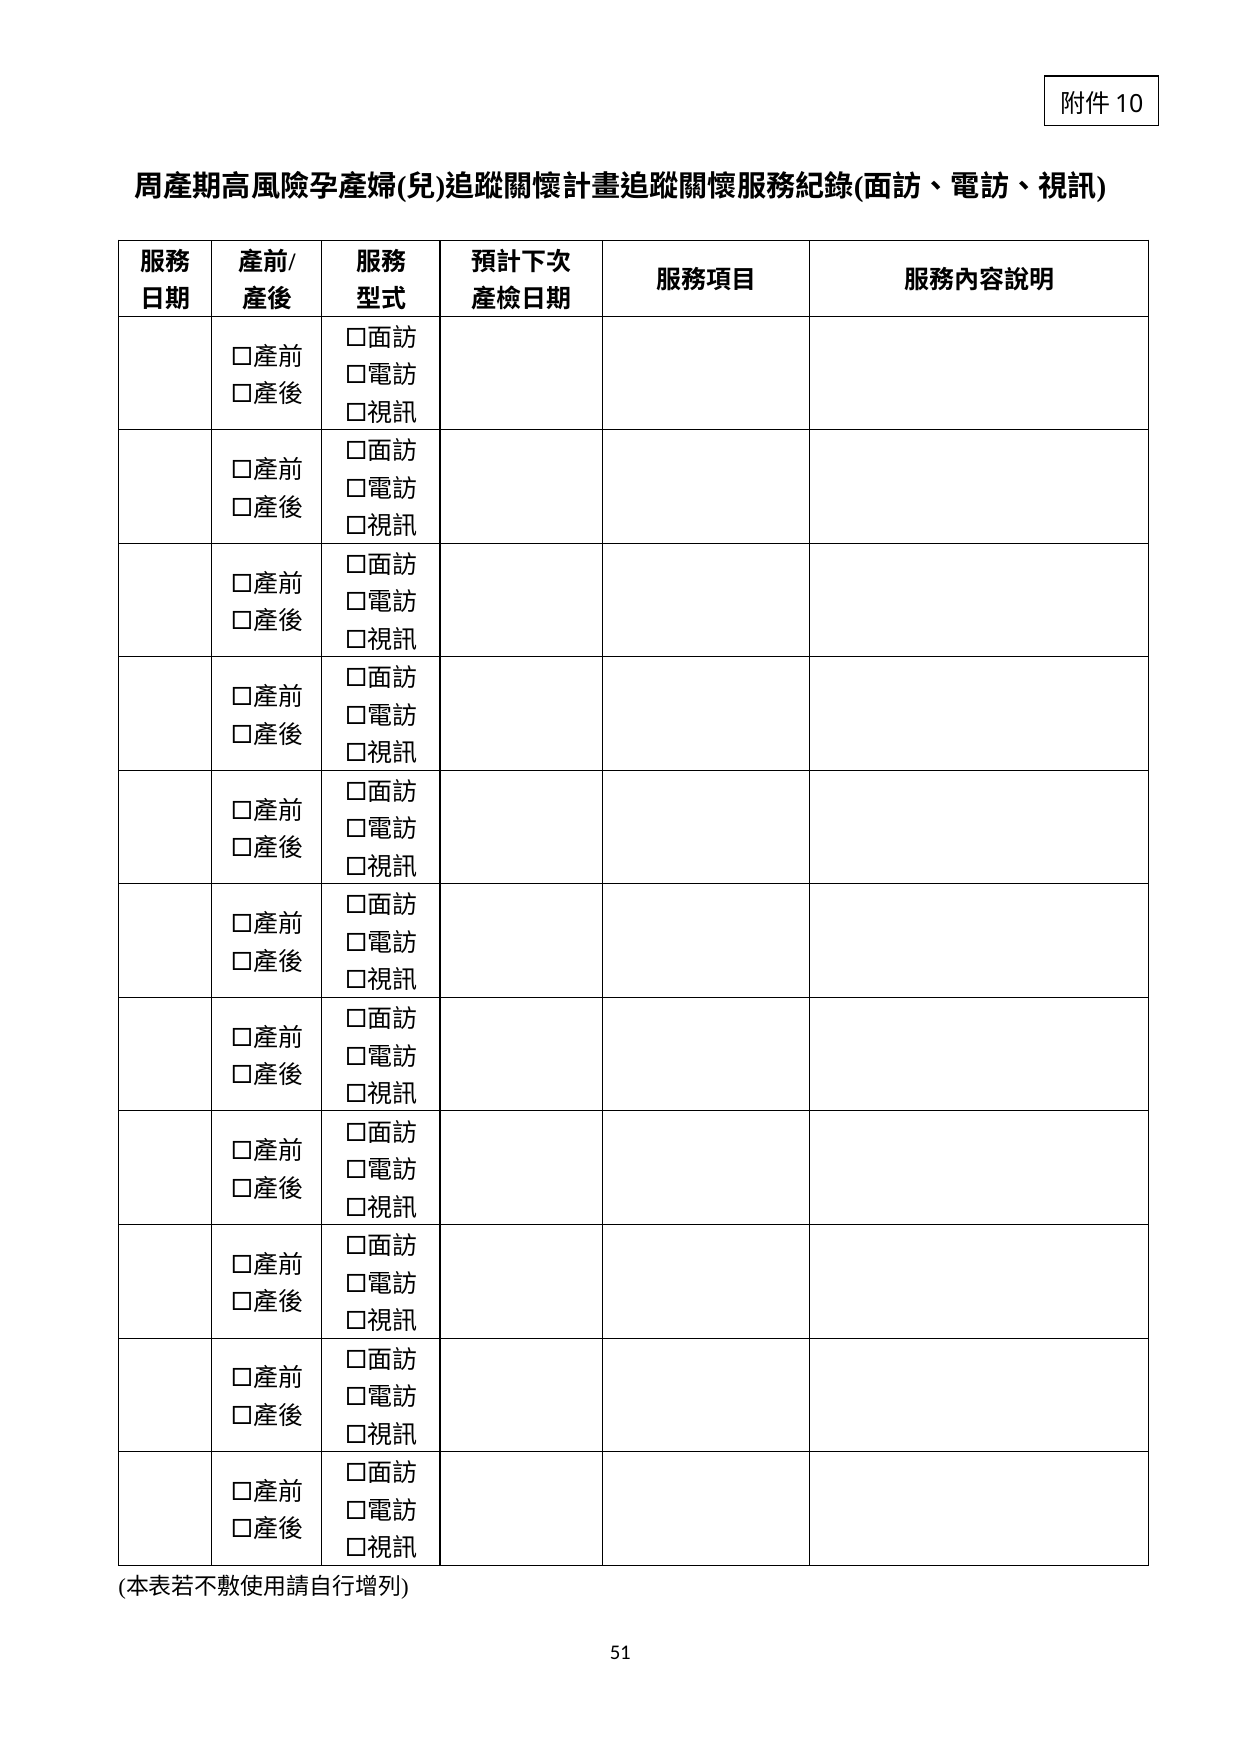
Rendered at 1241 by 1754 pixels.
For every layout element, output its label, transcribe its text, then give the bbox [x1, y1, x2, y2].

table_cell [119, 544, 211, 656]
table_cell [441, 430, 602, 543]
table_cell [441, 884, 602, 997]
table_header 產前/ 產後 [212, 241, 321, 316]
table_cell 產前 產後 [212, 1452, 321, 1564]
table_cell 面訪 電訪 視訊 [322, 1339, 439, 1451]
table_cell [810, 998, 1148, 1110]
table_cell 產前 產後 [212, 430, 321, 543]
table_header 預計下次 產檢日期 [441, 241, 602, 316]
table_cell [810, 1452, 1148, 1564]
table_cell [810, 1111, 1148, 1224]
table_cell [810, 657, 1148, 770]
table_cell [441, 317, 602, 429]
table_cell 面訪 電訪 視訊 [322, 317, 439, 429]
table_cell [603, 884, 809, 997]
table_cell 面訪 電訪 視訊 [322, 771, 439, 883]
table_cell [119, 998, 211, 1110]
table_cell [119, 771, 211, 883]
table_cell [603, 657, 809, 770]
table_cell [810, 884, 1148, 997]
table_cell 產前 產後 [212, 657, 321, 770]
table_cell [441, 771, 602, 883]
table_cell 面訪 電訪 視訊 [322, 998, 439, 1110]
table_cell [119, 430, 211, 543]
table_cell [441, 1339, 602, 1451]
table_cell [119, 884, 211, 997]
table_cell 產前 產後 [212, 771, 321, 883]
table_cell [603, 544, 809, 656]
table_cell 產前 產後 [212, 1111, 321, 1224]
table_cell 產前 產後 [212, 1225, 321, 1337]
table_cell [603, 317, 809, 429]
table_cell [603, 998, 809, 1110]
table_cell [441, 1225, 602, 1337]
subtitle 周產期高風險孕產婦(兒)追蹤關懷計畫追蹤關懷服務紀錄(面訪、電訪、視訊) [118, 146, 1122, 221]
table_cell [441, 657, 602, 770]
table_cell [441, 1111, 602, 1224]
table_cell [119, 1339, 211, 1451]
table_cell [603, 1225, 809, 1337]
table_cell 產前 產後 [212, 998, 321, 1110]
table_header 服務內容說明 [810, 241, 1148, 316]
table_cell 面訪 電訪 視訊 [322, 430, 439, 543]
table_cell [441, 1452, 602, 1564]
table_cell [603, 430, 809, 543]
table_cell 產前 產後 [212, 1339, 321, 1451]
table_cell 面訪 電訪 視訊 [322, 657, 439, 770]
text (本表若不敷使用請自行增列) [118, 1566, 1122, 1603]
table_cell [603, 1111, 809, 1224]
table_cell [441, 544, 602, 656]
table_cell [603, 771, 809, 883]
table_cell 面訪 電訪 視訊 [322, 544, 439, 656]
table_cell 面訪 電訪 視訊 [322, 1111, 439, 1224]
table_cell [441, 998, 602, 1110]
table_cell 面訪 電訪 視訊 [322, 884, 439, 997]
table_cell [810, 544, 1148, 656]
table_cell 產前 產後 [212, 544, 321, 656]
table_cell [119, 1225, 211, 1337]
table_header 服務 日期 [119, 241, 211, 316]
table_cell [810, 430, 1148, 543]
table_cell 面訪 電訪 視訊 [322, 1225, 439, 1337]
table_cell [810, 1225, 1148, 1337]
text 附件10 [1059, 83, 1144, 118]
table_cell [603, 1452, 809, 1564]
table_header 服務項目 [603, 241, 809, 316]
table_cell [603, 1339, 809, 1451]
table_cell [810, 317, 1148, 429]
table_cell 面訪 電訪 視訊 [322, 1452, 439, 1564]
table_cell 產前 產後 [212, 317, 321, 429]
table_cell 產前 產後 [212, 884, 321, 997]
table_header 服務 型式 [322, 241, 439, 316]
table_cell [810, 771, 1148, 883]
table_cell [119, 317, 211, 429]
table_cell [119, 1111, 211, 1224]
table_cell [119, 657, 211, 770]
table_cell [810, 1339, 1148, 1451]
table_cell [119, 1452, 211, 1564]
